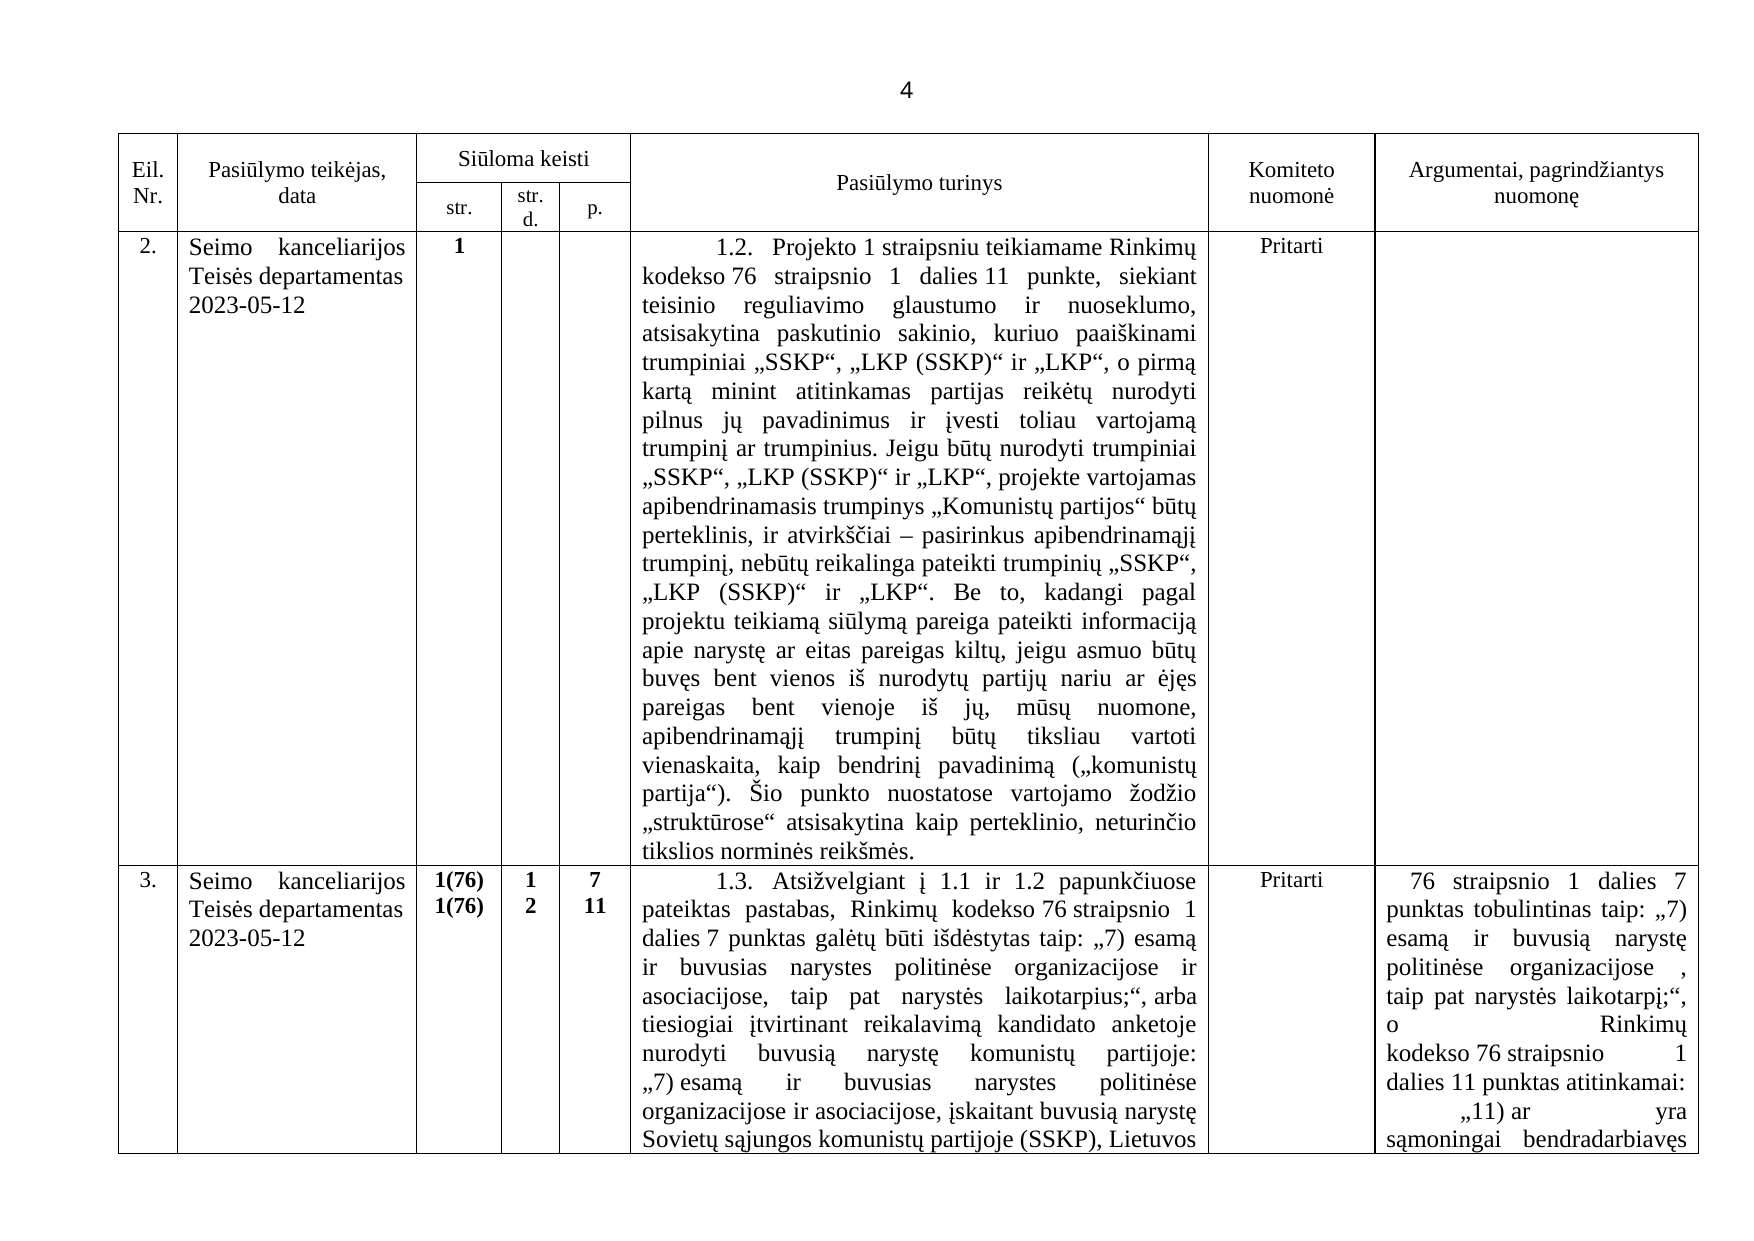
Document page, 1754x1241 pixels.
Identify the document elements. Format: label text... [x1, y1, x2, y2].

table_cell 76 straipsnio 1 dalies 7 punktas tobulintinas taip: „7) esamą ir buvusią narystę politinėse organizacijose , taip pat narystės laikotarpį;“, o Rinkimų kodekso 76 straipsnio 1 dalies 11 punktas atitinkamai: „11) ar yra sąmoningai bendradarbiavęs [1376, 866, 1698, 1153]
table_cell 1(76) 1(76) [417, 866, 501, 1153]
table_header Siūloma keisti [417, 134, 630, 182]
table_cell p. [560, 183, 630, 231]
table_cell Seimo kanceliarijos Teisės departamentas 2023-05-12 [178, 232, 416, 865]
table_header Komiteto nuomonė [1209, 134, 1374, 231]
table_cell Seimo kanceliarijos Teisės departamentas 2023-05-12 [178, 866, 416, 1153]
table_cell str. d. [502, 183, 559, 231]
table_cell 1 2 [502, 866, 559, 1153]
table_header Pasiūlymo teikėjas, data [178, 134, 416, 231]
table_cell 1.2. Projekto 1 straipsniu teikiamame Rinkimų kodekso 76 straipsnio 1 dalies 11 punkte, siekiant teisinio reguliavimo glaustumo ir nuoseklumo, atsisakytina paskutinio sakinio, kuriuo paaiškinami trumpiniai „SSKP“, „LKP (SSKP)“ ir „LKP“, o pirmą kartą minint atitinkamas partijas reikėtų nurodyti pilnus jų pavadinimus ir įvesti toliau vartojamą trumpinį ar trumpinius. Jeigu būtų nurodyti trumpiniai „SSKP“, „LKP (SSKP)“ ir „LKP“, projekte vartojamas apibendrinamasis trumpinys „Komunistų partijos“ būtų perteklinis, ir atvirkščiai – pasirinkus apibendrinamąjį trumpinį, nebūtų reikalinga pateikti trumpinių „SSKP“, „LKP (SSKP)“ ir „LKP“. Be to, kadangi pagal projektu teikiamą siūlymą pareiga pateikti informaciją apie narystę ar eitas pareigas kiltų, jeigu asmuo būtų buvęs bent vienos iš nurodytų partijų nariu ar ėjęs pareigas bent vienoje iš jų, mūsų nuomone, apibendrinamąjį trumpinį būtų tiksliau vartoti vienaskaita, kaip bendrinį pavadinimą („komunistų partija“). Šio punkto nuostatose vartojamo žodžio „struktūrose“ atsisakytina kaip perteklinio, neturinčio tikslios norminės reikšmės. [631, 232, 1208, 865]
table_header Argumentai, pagrindžiantys nuomonę [1376, 134, 1698, 231]
table_cell [1376, 232, 1698, 865]
table_cell 1.3. Atsižvelgiant į 1.1 ir 1.2 papunkčiuose pateiktas pastabas, Rinkimų kodekso 76 straipsnio 1 dalies 7 punktas galėtų būti išdėstytas taip: „7) esamą ir buvusias narystes politinėse organizacijose ir asociacijose, taip pat narystės laikotarpius;“, arba tiesiogiai įtvirtinant reikalavimą kandidato anketoje nurodyti buvusią narystę komunistų partijoje: „7) esamą ir buvusias narystes politinėse organizacijose ir asociacijose, įskaitant buvusią narystę Sovietų sąjungos komunistų partijoje (SSKP), Lietuvos [631, 866, 1208, 1153]
table_cell [560, 232, 630, 865]
table_cell [502, 232, 559, 865]
table_header Eil. Nr. [119, 134, 177, 231]
table_cell str. [417, 183, 501, 231]
table_header Pasiūlymo turinys [631, 134, 1208, 231]
table_cell 3. [119, 866, 177, 1153]
table_cell 2. [119, 232, 177, 865]
table_cell Pritarti [1209, 232, 1374, 865]
table_cell 1 [417, 232, 501, 865]
table_cell Pritarti [1209, 866, 1374, 1153]
table_cell 7 11 [560, 866, 630, 1153]
